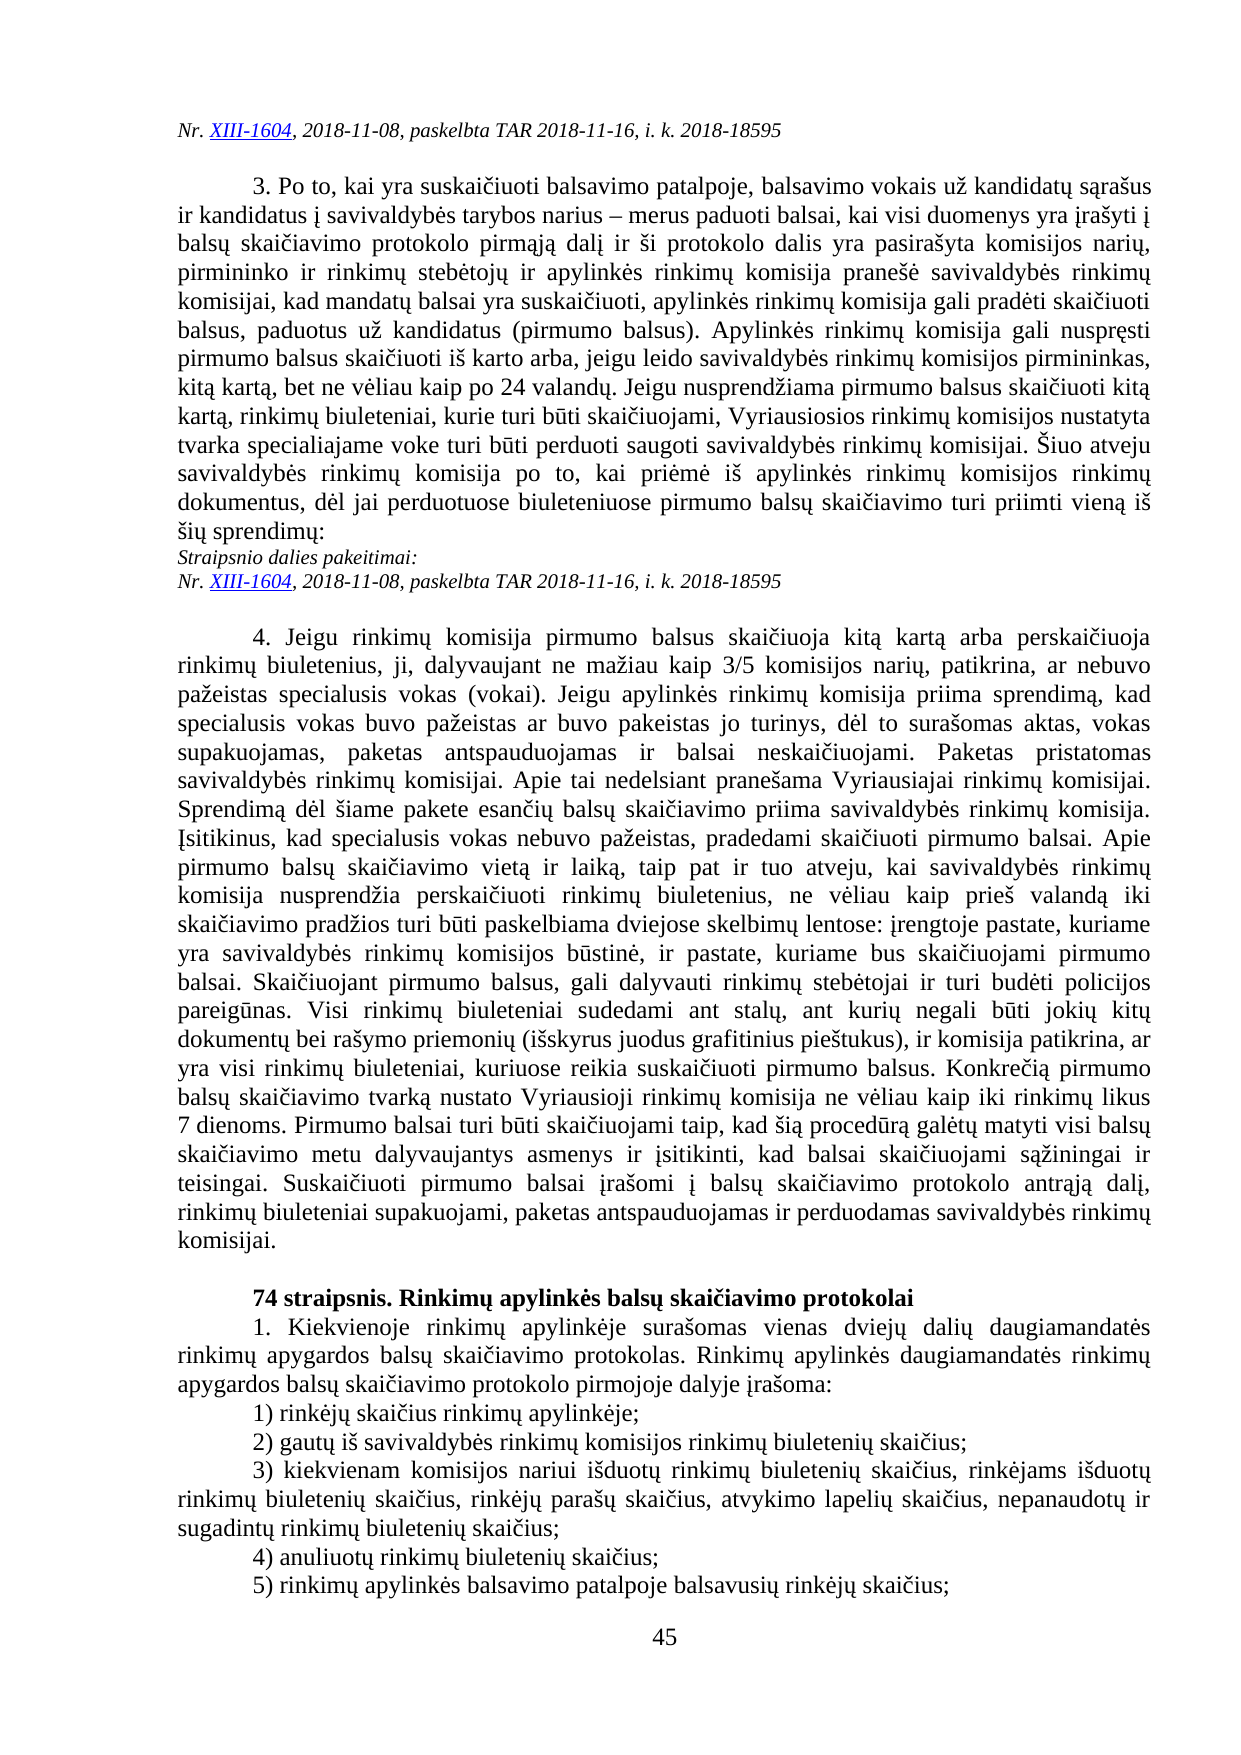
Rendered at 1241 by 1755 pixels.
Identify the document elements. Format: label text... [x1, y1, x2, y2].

text 5) rinkimų apylinkės balsavimo patalpoje balsavusių rinkėjų skaičius; [177, 1570, 1152, 1599]
text 1) rinkėjų skaičius rinkimų apylinkėje; [177, 1398, 1152, 1427]
text Nr. XIII-1604, 2018-11-08, paskelbta TAR 2018-11-16, i. k. 2018-18595 [177, 569, 1152, 593]
text Straipsnio dalies pakeitimai: [177, 545, 1152, 569]
text 74 straipsnis. Rinkimų apylinkės balsų skaičiavimo protokolai [177, 1283, 1152, 1312]
text Nr. XIII-1604, 2018-11-08, paskelbta TAR 2018-11-16, i. k. 2018-18595 [177, 118, 1152, 142]
text 3) kiekvienam komisijos nariui išduotų rinkimų biuletenių skaičius, rinkėjams išduotų rinkimų biuletenių skaičius, rinkėjų parašų skaičius, atvykimo lapelių skaičius, nepanaudotų ir sugadintų rinkimų biuletenių skaičius; [177, 1455, 1152, 1542]
text 2) gautų iš savivaldybės rinkimų komisijos rinkimų biuletenių skaičius; [177, 1427, 1152, 1455]
text 4) anuliuotų rinkimų biuletenių skaičius; [177, 1542, 1152, 1570]
text 1. Kiekvienoje rinkimų apylinkėje surašomas vienas dviejų dalių daugiamandatės rinkimų apygardos balsų skaičiavimo protokolas. Rinkimų apylinkės daugiamandatės rinkimų apygardos balsų skaičiavimo protokolo pirmojoje dalyje įrašoma: [177, 1312, 1152, 1398]
text 3. Po to, kai yra suskaičiuoti balsavimo patalpoje, balsavimo vokais už kandidatų sąrašus ir kandidatus į savivaldybės tarybos narius – merus paduoti balsai, kai visi duomenys yra įrašyti į balsų skaičiavimo protokolo pirmąją dalį ir ši protokolo dalis yra pasirašyta komisijos narių, pirmininko ir rinkimų stebėtojų ir apylinkės rinkimų komisija pranešė savivaldybės rinkimų komisijai, kad mandatų balsai yra suskaičiuoti, apylinkės rinkimų komisija gali pradėti skaičiuoti balsus, paduotus už kandidatus (pirmumo balsus). Apylinkės rinkimų komisija gali nuspręsti pirmumo balsus skaičiuoti iš karto arba, jeigu leido savivaldybės rinkimų komisijos pirmininkas, kitą kartą, bet ne vėliau kaip po 24 valandų. Jeigu nusprendžiama pirmumo balsus skaičiuoti kitą kartą, rinkimų biuleteniai, kurie turi būti skaičiuojami, Vyriausiosios rinkimų komisijos nustatyta tvarka specialiajame voke turi būti perduoti saugoti savivaldybės rinkimų komisijai. Šiuo atveju savivaldybės rinkimų komisija po to, kai priėmė iš apylinkės rinkimų komisijos rinkimų dokumentus, dėl jai perduotuose biuleteniuose pirmumo balsų skaičiavimo turi priimti vieną iš šių sprendimų: [177, 171, 1152, 545]
text 4. Jeigu rinkimų komisija pirmumo balsus skaičiuoja kitą kartą arba perskaičiuoja rinkimų biuletenius, ji, dalyvaujant ne mažiau kaip 3/5 komisijos narių, patikrina, ar nebuvo pažeistas specialusis vokas (vokai). Jeigu apylinkės rinkimų komisija priima sprendimą, kad specialusis vokas buvo pažeistas ar buvo pakeistas jo turinys, dėl to surašomas aktas, vokas supakuojamas, paketas antspauduojamas ir balsai neskaičiuojami. Paketas pristatomas savivaldybės rinkimų komisijai. Apie tai nedelsiant pranešama Vyriausiajai rinkimų komisijai. Sprendimą dėl šiame pakete esančių balsų skaičiavimo priima savivaldybės rinkimų komisija. Įsitikinus, kad specialusis vokas nebuvo pažeistas, pradedami skaičiuoti pirmumo balsai. Apie pirmumo balsų skaičiavimo vietą ir laiką, taip pat ir tuo atveju, kai savivaldybės rinkimų komisija nusprendžia perskaičiuoti rinkimų biuletenius, ne vėliau kaip prieš valandą iki skaičiavimo pradžios turi būti paskelbiama dviejose skelbimų lentose: įrengtoje pastate, kuriame yra savivaldybės rinkimų komisijos būstinė, ir pastate, kuriame bus skaičiuojami pirmumo balsai. Skaičiuojant pirmumo balsus, gali dalyvauti rinkimų stebėtojai ir turi budėti policijos pareigūnas. Visi rinkimų biuleteniai sudedami ant stalų, ant kurių negali būti jokių kitų dokumentų bei rašymo priemonių (išskyrus juodus grafitinius pieštukus), ir komisija patikrina, ar yra visi rinkimų biuleteniai, kuriuose reikia suskaičiuoti pirmumo balsus. Konkrečią pirmumo balsų skaičiavimo tvarką nustato Vyriausioji rinkimų komisija ne vėliau kaip iki rinkimų likus 7 dienoms. Pirmumo balsai turi būti skaičiuojami taip, kad šią procedūrą galėtų matyti visi balsų skaičiavimo metu dalyvaujantys asmenys ir įsitikinti, kad balsai skaičiuojami sąžiningai ir teisingai. Suskaičiuoti pirmumo balsai įrašomi į balsų skaičiavimo protokolo antrąją dalį, rinkimų biuleteniai supakuojami, paketas antspauduojamas ir perduodamas savivaldybės rinkimų komisijai. [177, 622, 1152, 1254]
